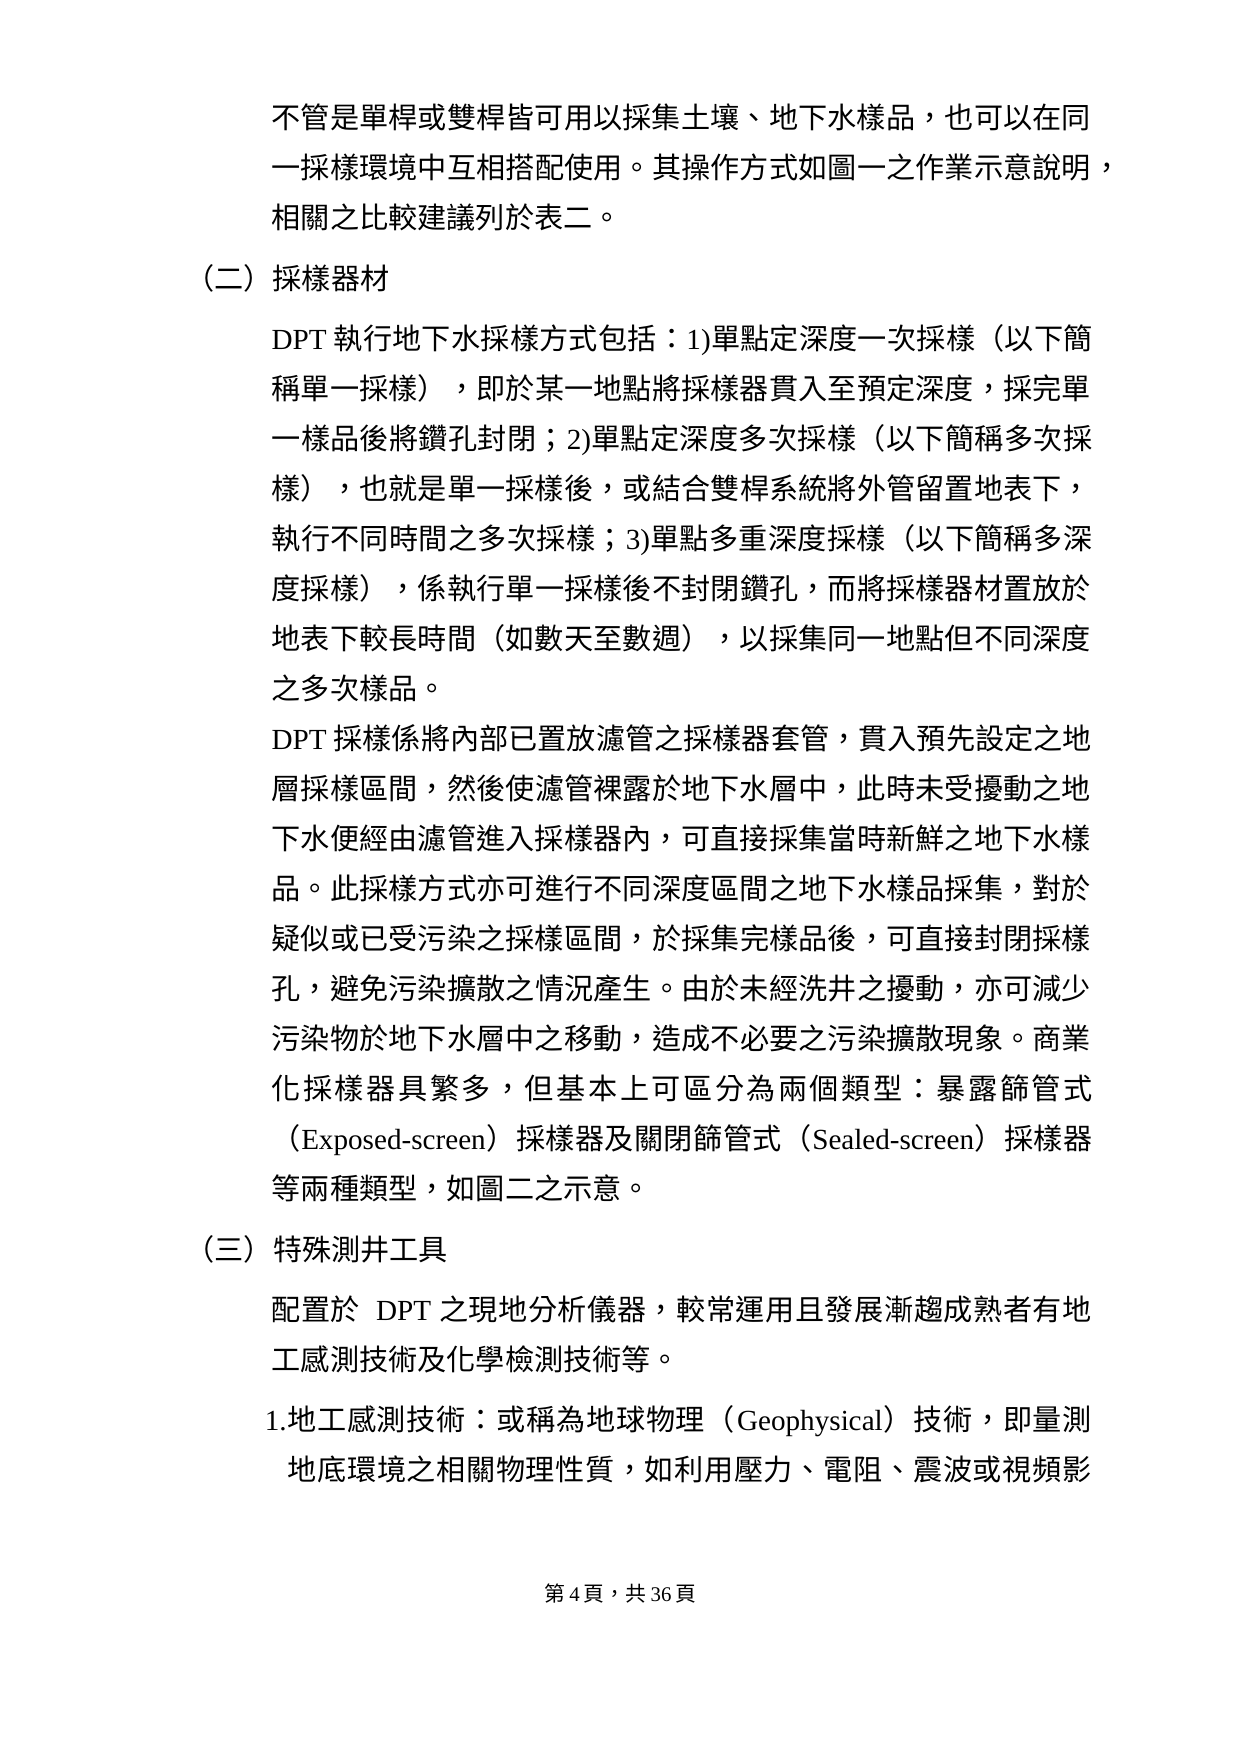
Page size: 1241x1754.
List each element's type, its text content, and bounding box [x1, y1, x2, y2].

text DPT 執行地下水採樣方式包括：1)單點定深度一次採樣（以下簡稱單一採樣），即於某一地點將採樣器貫入至預定深度，採完單一樣品後將鑽孔封閉；2)單點定深度多次採樣（以下簡稱多次採樣），也就是單一採樣後，或結合雙桿系統將外管留置地表下，執行不同時間之多次採樣；3)單點多重深度採樣（以下簡稱多深度採樣），係執行單一採樣後不封閉鑽孔，而將採樣器材置放於地表下較長時間（如數天至數週），以採集同一地點但不同深度之多次樣品。 [271, 309, 1092, 709]
text DPT 採樣係將內部已置放濾管之採樣器套管，貫入預先設定之地層採樣區間，然後使濾管裸露於地下水層中，此時未受擾動之地下水便經由濾管進入採樣器內，可直接採集當時新鮮之地下水樣品。此採樣方式亦可進行不同深度區間之地下水樣品採集，對於疑似或已受污染之採樣區間，於採集完樣品後，可直接封閉採樣孔，避免污染擴散之情況產生。由於未經洗井之擾動，亦可減少污染物於地下水層中之移動，造成不必要之污染擴散現象。商業化採樣器具繁多，但基本上可區分為兩個類型：暴露篩管式（Exposed-screen）採樣器及關閉篩管式（Sealed-screen）採樣器等兩種類型，如圖二之示意。 [271, 709, 1092, 1209]
text 1.地工感測技術：或稱為地球物理（Geophysical）技術，即量測地底環境之相關物理性質，如利用壓力、電阻、震波或視頻影 [264, 1391, 1092, 1491]
text （二）採樣器材 [185, 249, 1092, 299]
text 不管是單桿或雙桿皆可用以採集土壤、地下水樣品，也可以在同一採樣環境中互相搭配使用。其操作方式如圖一之作業示意說明，相關之比較建議列於表二。 [271, 89, 1092, 239]
text 配置於 DPT 之現地分析儀器，較常運用且發展漸趨成熟者有地工感測技術及化學檢測技術等。 [271, 1280, 1092, 1380]
text （三） 特殊測井工具 [185, 1220, 1092, 1270]
